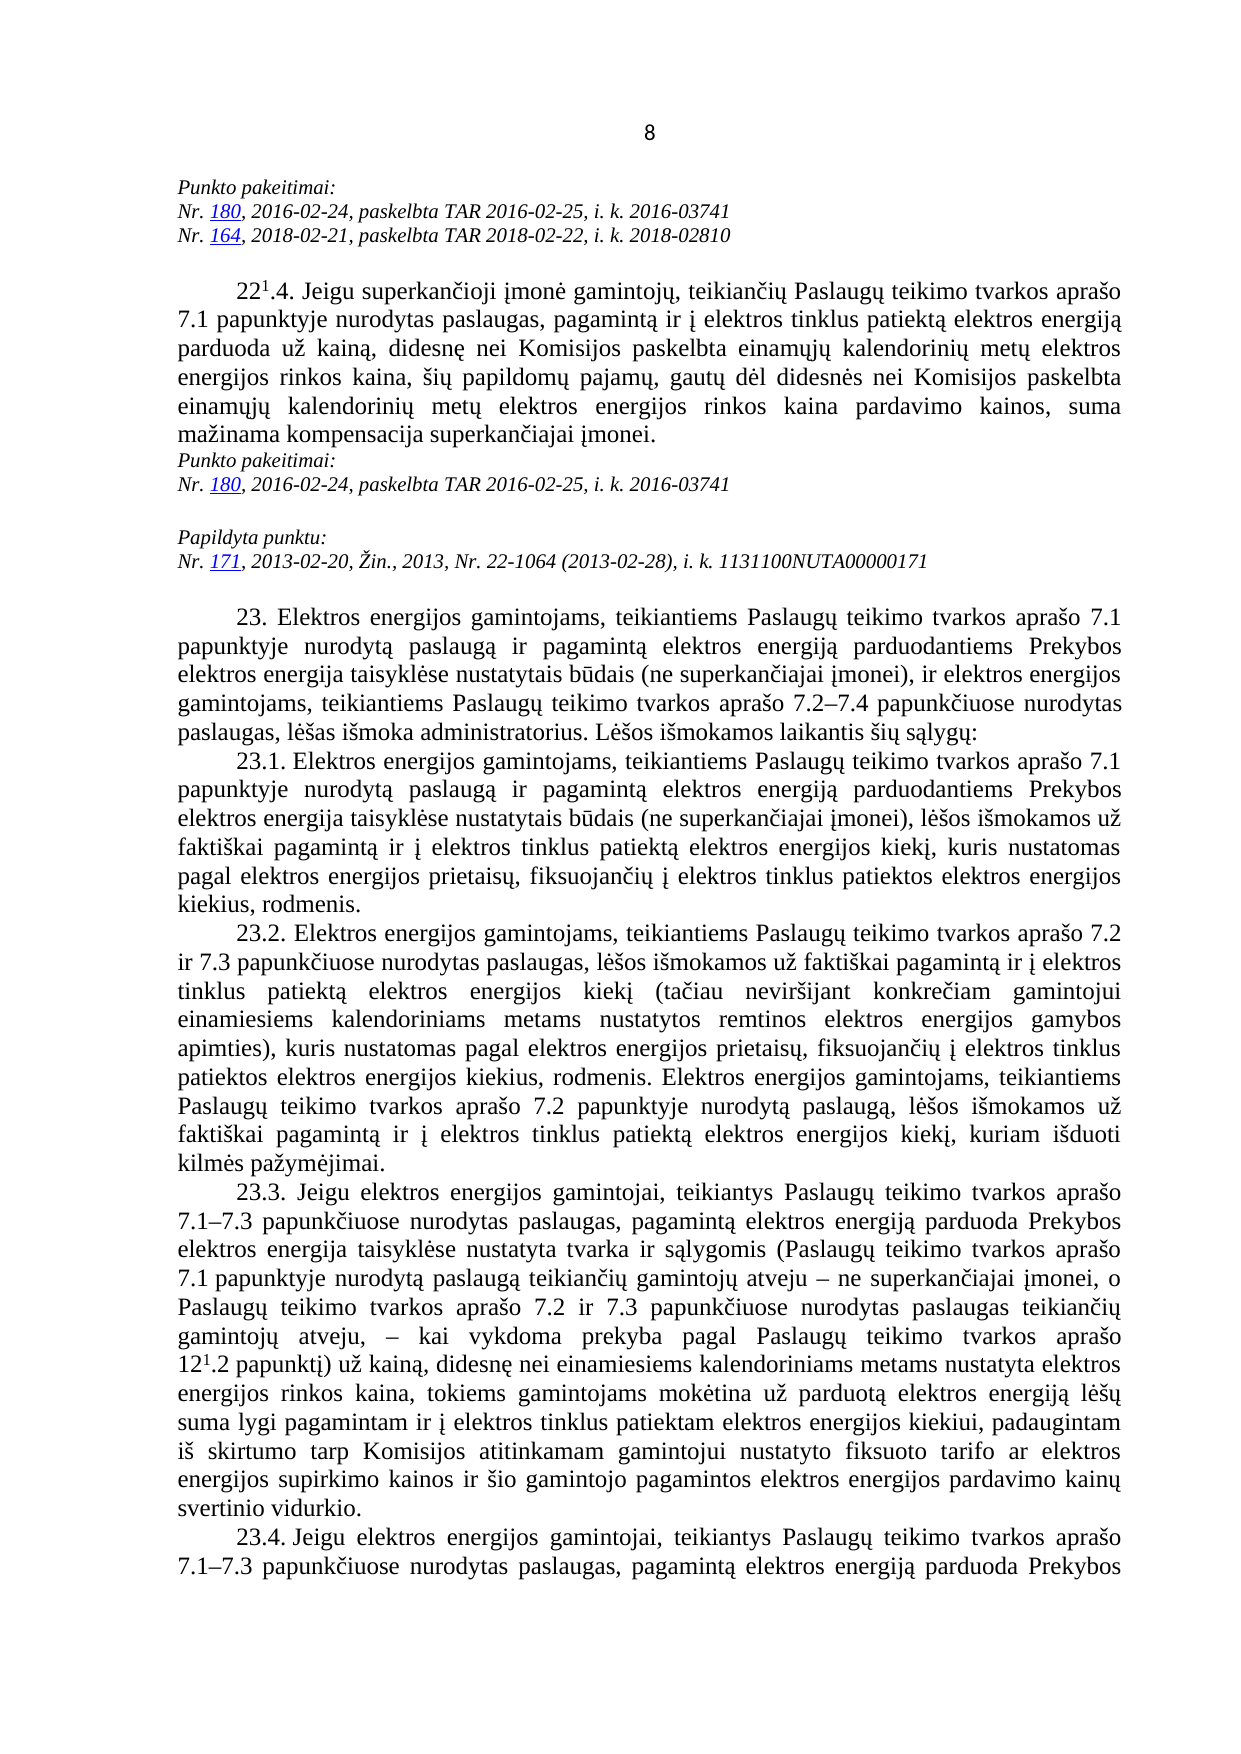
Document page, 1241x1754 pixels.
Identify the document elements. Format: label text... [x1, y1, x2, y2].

text Papildyta punktu: [177, 525, 1122, 549]
text 23.4. Jeigu elektros energijos gamintojai, teikiantys Paslaugų teikimo tvarkos aprašo 7.1–7.3 papunkčiuose nurodytas paslaugas, pagamintą elektros energiją parduoda Prekybos [177, 1522, 1122, 1579]
text Punkto pakeitimai: [177, 175, 1122, 199]
text 23.1. Elektros energijos gamintojams, teikiantiems Paslaugų teikimo tvarkos aprašo 7.1 papunktyje nurodytą paslaugą ir pagamintą elektros energiją parduodantiems Prekybos elektros energija taisyklėse nustatytais būdais (ne superkančiajai įmonei), lėšos išmokamos už faktiškai pagamintą ir į elektros tinklus patiektą elektros energijos kiekį, kuris nustatomas pagal elektros energijos prietaisų, fiksuojančių į elektros tinklus patiektos elektros energijos kiekius, rodmenis. [177, 746, 1122, 918]
text Nr. 180, 2016-02-24, paskelbta TAR 2016-02-25, i. k. 2016-03741 [177, 472, 1122, 496]
text 221.4. Jeigu superkančioji įmonė gamintojų, teikiančių Paslaugų teikimo tvarkos aprašo 7.1 papunktyje nurodytas paslaugas, pagamintą ir į elektros tinklus patiektą elektros energiją parduoda už kainą, didesnę nei Komisijos paskelbta einamųjų kalendorinių metų elektros energijos rinkos kaina, šių papildomų pajamų, gautų dėl didesnės nei Komisijos paskelbta einamųjų kalendorinių metų elektros energijos rinkos kaina pardavimo kainos, suma mažinama kompensacija superkančiajai įmonei. [177, 276, 1122, 448]
text 23. Elektros energijos gamintojams, teikiantiems Paslaugų teikimo tvarkos aprašo 7.1 papunktyje nurodytą paslaugą ir pagamintą elektros energiją parduodantiems Prekybos elektros energija taisyklėse nustatytais būdais (ne superkančiajai įmonei), ir elektros energijos gamintojams, teikiantiems Paslaugų teikimo tvarkos aprašo 7.2–7.4 papunkčiuose nurodytas paslaugas, lėšas išmoka administratorius. Lėšos išmokamos laikantis šių sąlygų: [177, 602, 1122, 746]
text Nr. 171, 2013-02-20, Žin., 2013, Nr. 22-1064 (2013-02-28), i. k. 1131100NUTA00000171 [177, 549, 1122, 573]
text Nr. 164, 2018-02-21, paskelbta TAR 2018-02-22, i. k. 2018-02810 [177, 223, 1122, 247]
text Nr. 180, 2016-02-24, paskelbta TAR 2016-02-25, i. k. 2016-03741 [177, 199, 1122, 223]
text 23.2. Elektros energijos gamintojams, teikiantiems Paslaugų teikimo tvarkos aprašo 7.2 ir 7.3 papunkčiuose nurodytas paslaugas, lėšos išmokamos už faktiškai pagamintą ir į elektros tinklus patiektą elektros energijos kiekį (tačiau neviršijant konkrečiam gamintojui einamiesiems kalendoriniams metams nustatytos remtinos elektros energijos gamybos apimties), kuris nustatomas pagal elektros energijos prietaisų, fiksuojančių į elektros tinklus patiektos elektros energijos kiekius, rodmenis. Elektros energijos gamintojams, teikiantiems Paslaugų teikimo tvarkos aprašo 7.2 papunktyje nurodytą paslaugą, lėšos išmokamos už faktiškai pagamintą ir į elektros tinklus patiektą elektros energijos kiekį, kuriam išduoti kilmės pažymėjimai. [177, 918, 1122, 1177]
text 23.3. Jeigu elektros energijos gamintojai, teikiantys Paslaugų teikimo tvarkos aprašo 7.1–7.3 papunkčiuose nurodytas paslaugas, pagamintą elektros energiją parduoda Prekybos elektros energija taisyklėse nustatyta tvarka ir sąlygomis (Paslaugų teikimo tvarkos aprašo 7.1 papunktyje nurodytą paslaugą teikiančių gamintojų atveju – ne superkančiajai įmonei, o Paslaugų teikimo tvarkos aprašo 7.2 ir 7.3 papunkčiuose nurodytas paslaugas teikiančių gamintojų atveju, – kai vykdoma prekyba pagal Paslaugų teikimo tvarkos aprašo 121.2 papunktį) už kainą, didesnę nei einamiesiems kalendoriniams metams nustatyta elektros energijos rinkos kaina, tokiems gamintojams mokėtina už parduotą elektros energiją lėšų suma lygi pagamintam ir į elektros tinklus patiektam elektros energijos kiekiui, padaugintam iš skirtumo tarp Komisijos atitinkamam gamintojui nustatyto fiksuoto tarifo ar elektros energijos supirkimo kainos ir šio gamintojo pagamintos elektros energijos pardavimo kainų svertinio vidurkio. [177, 1177, 1122, 1522]
text Punkto pakeitimai: [177, 448, 1122, 472]
